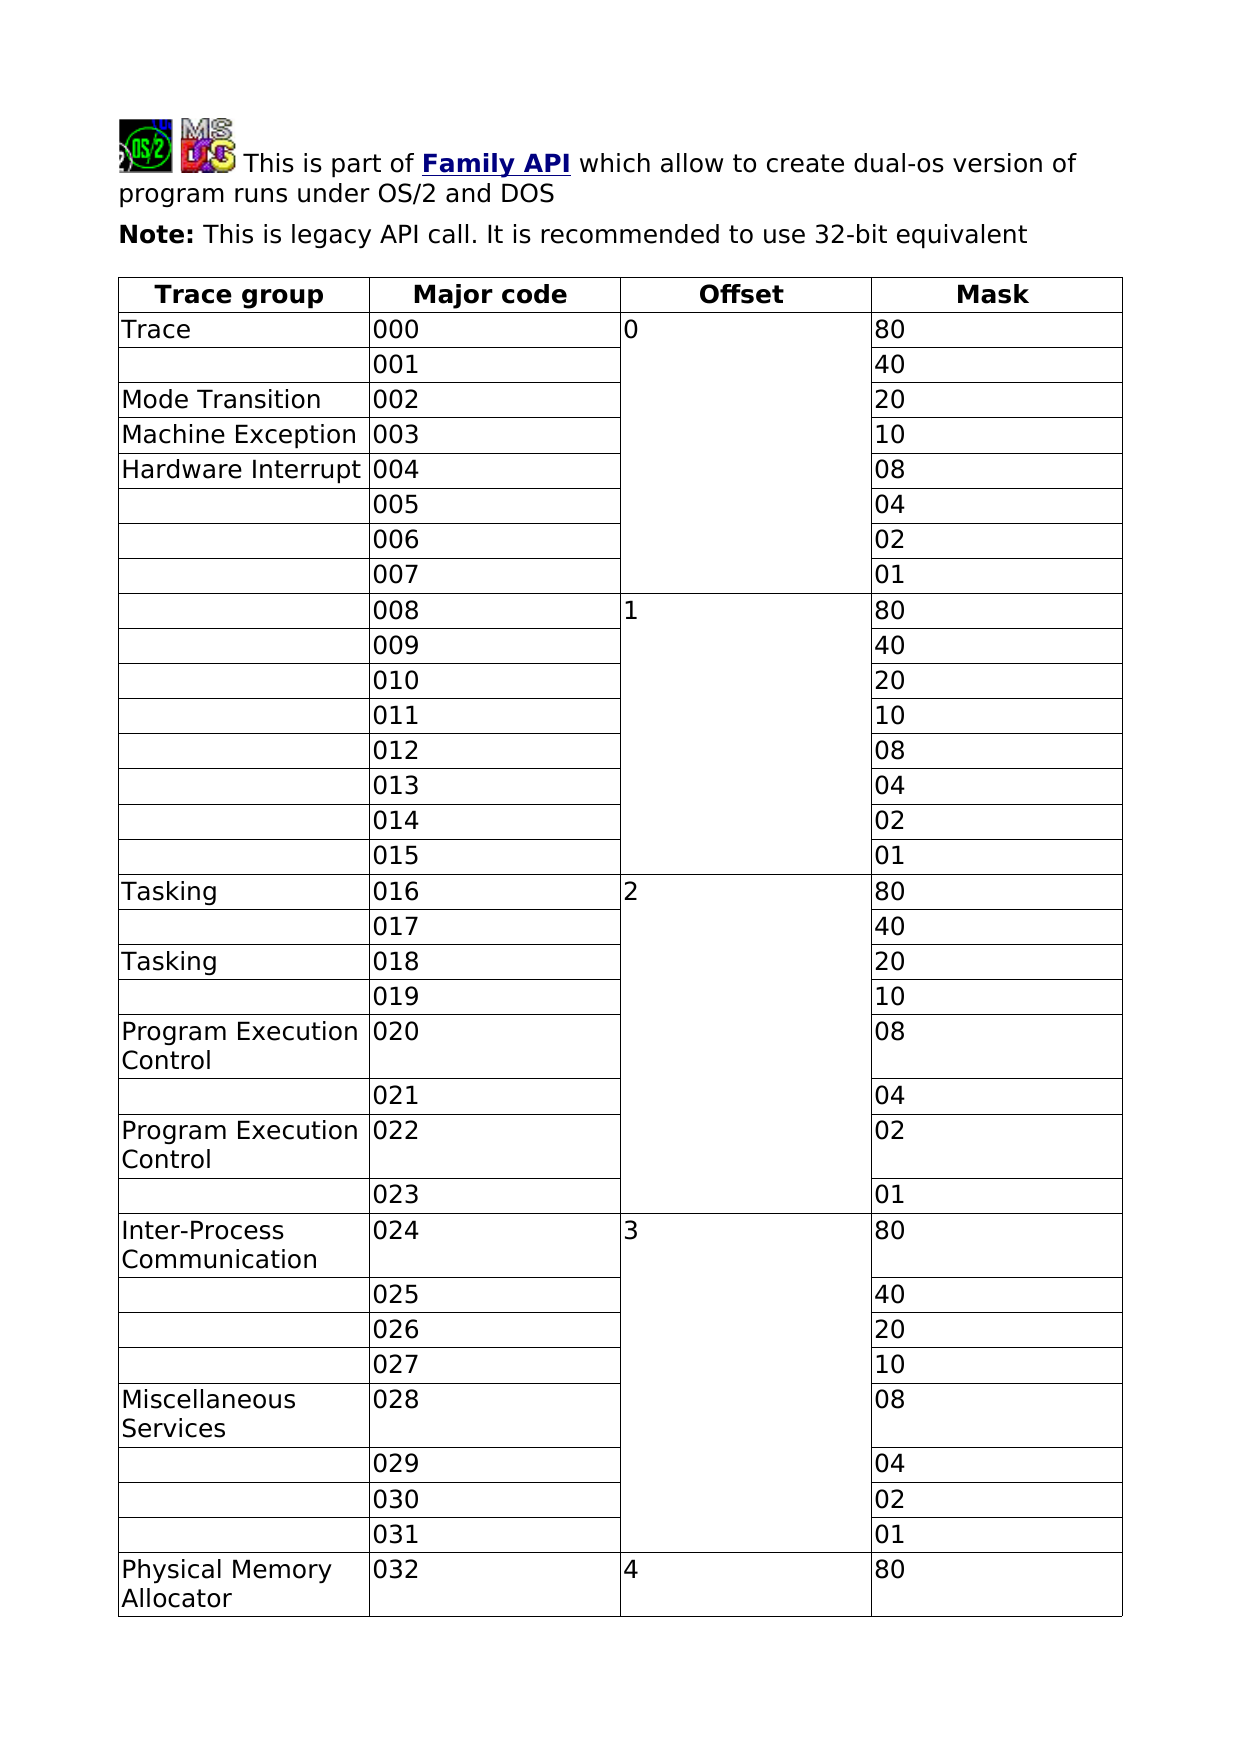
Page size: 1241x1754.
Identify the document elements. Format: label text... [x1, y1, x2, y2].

table_cell 80 [872, 1214, 1122, 1277]
table_cell Machine Exception [119, 418, 369, 452]
table_cell 40 [872, 910, 1122, 944]
table_cell 004 [370, 454, 620, 487]
table_cell [119, 1313, 369, 1347]
table_cell 014 [370, 805, 620, 838]
table_cell Trace [119, 313, 369, 347]
table_cell 08 [872, 734, 1122, 768]
table_cell 02 [872, 1483, 1122, 1517]
table_cell 20 [872, 945, 1122, 979]
table_cell 01 [872, 1179, 1122, 1213]
table_cell 04 [872, 769, 1122, 803]
table_cell [119, 769, 369, 803]
table_cell 019 [370, 980, 620, 1014]
table_cell 010 [370, 664, 620, 698]
table_cell 04 [872, 489, 1122, 523]
table_header Major code [370, 278, 620, 312]
table_cell Tasking [119, 945, 369, 979]
table_cell [119, 1079, 369, 1113]
table_cell [119, 1483, 369, 1517]
table_cell 026 [370, 1313, 620, 1347]
table_cell 10 [872, 418, 1122, 452]
table_cell 022 [370, 1115, 620, 1178]
table_cell [119, 629, 369, 663]
table_cell 10 [872, 1348, 1122, 1382]
table_cell 028 [370, 1384, 620, 1447]
table_cell [119, 594, 369, 628]
table_cell 02 [872, 524, 1122, 558]
table_cell 030 [370, 1483, 620, 1517]
table_cell Tasking [119, 875, 369, 909]
picture [180, 118, 236, 173]
table_cell 2 [621, 875, 871, 1213]
table_cell 007 [370, 559, 620, 593]
table_cell [119, 840, 369, 874]
table_cell 031 [370, 1518, 620, 1552]
table_cell 020 [370, 1015, 620, 1078]
table_cell 005 [370, 489, 620, 523]
text Note: This is legacy API call. It is recommended to use 32-bit equivalent [118, 220, 1122, 249]
table_cell 80 [872, 1553, 1122, 1616]
table_cell 008 [370, 594, 620, 628]
table_cell 003 [370, 418, 620, 452]
text This is part of Family API which allow to create dual-os version of program runs under OS/2 and DOS [118, 118, 1122, 208]
table_cell 023 [370, 1179, 620, 1213]
table_cell Program Execution Control [119, 1015, 369, 1078]
table_cell 01 [872, 1518, 1122, 1552]
table_cell 08 [872, 1384, 1122, 1447]
table_cell 08 [872, 454, 1122, 487]
table_cell [119, 489, 369, 523]
table_cell 3 [621, 1214, 871, 1552]
table_cell 017 [370, 910, 620, 944]
table_cell Inter-Process Communication [119, 1214, 369, 1277]
table_cell [119, 699, 369, 733]
table_cell 021 [370, 1079, 620, 1113]
table_cell 013 [370, 769, 620, 803]
table_cell [119, 664, 369, 698]
table_cell 10 [872, 699, 1122, 733]
table_cell 02 [872, 805, 1122, 838]
table_cell [119, 1518, 369, 1552]
table_header Offset [621, 278, 871, 312]
table_cell [119, 980, 369, 1014]
table_cell 0 [621, 313, 871, 593]
table_cell 04 [872, 1079, 1122, 1113]
table_cell [119, 524, 369, 558]
table_cell 80 [872, 875, 1122, 909]
table_cell 009 [370, 629, 620, 663]
table_cell 40 [872, 1278, 1122, 1312]
table_cell 08 [872, 1015, 1122, 1078]
table_cell [119, 1179, 369, 1213]
table_cell 04 [872, 1448, 1122, 1482]
table_cell 20 [872, 1313, 1122, 1347]
table_cell [119, 559, 369, 593]
table_cell 40 [872, 348, 1122, 382]
table_cell 006 [370, 524, 620, 558]
table_cell 011 [370, 699, 620, 733]
table_cell 016 [370, 875, 620, 909]
table_cell 4 [621, 1553, 871, 1616]
table_cell 40 [872, 629, 1122, 663]
table_cell [119, 348, 369, 382]
table_cell [119, 1448, 369, 1482]
table_cell 02 [872, 1115, 1122, 1178]
table_cell [119, 910, 369, 944]
table_cell [119, 1348, 369, 1382]
table_cell 01 [872, 840, 1122, 874]
table_cell 10 [872, 980, 1122, 1014]
table_cell 000 [370, 313, 620, 347]
table_cell [119, 1278, 369, 1312]
table_cell 20 [872, 383, 1122, 417]
table_cell 1 [621, 594, 871, 874]
table_cell 20 [872, 664, 1122, 698]
table_cell 018 [370, 945, 620, 979]
picture [118, 118, 173, 173]
table_cell 012 [370, 734, 620, 768]
table_cell 01 [872, 559, 1122, 593]
table_cell Hardware Interrupt [119, 454, 369, 487]
table_cell 029 [370, 1448, 620, 1482]
table_cell 027 [370, 1348, 620, 1382]
table_cell 001 [370, 348, 620, 382]
table_cell 032 [370, 1553, 620, 1616]
table_cell 015 [370, 840, 620, 874]
table_cell Miscellaneous Services [119, 1384, 369, 1447]
table_cell Mode Transition [119, 383, 369, 417]
table_header Mask [872, 278, 1122, 312]
table_cell Program Execution Control [119, 1115, 369, 1178]
table_cell 024 [370, 1214, 620, 1277]
table_header Trace group [119, 278, 369, 312]
table_cell 002 [370, 383, 620, 417]
table_cell [119, 805, 369, 838]
table_cell 80 [872, 313, 1122, 347]
table_cell Physical Memory Allocator [119, 1553, 369, 1616]
table_cell 80 [872, 594, 1122, 628]
table_cell 025 [370, 1278, 620, 1312]
table_cell [119, 734, 369, 768]
